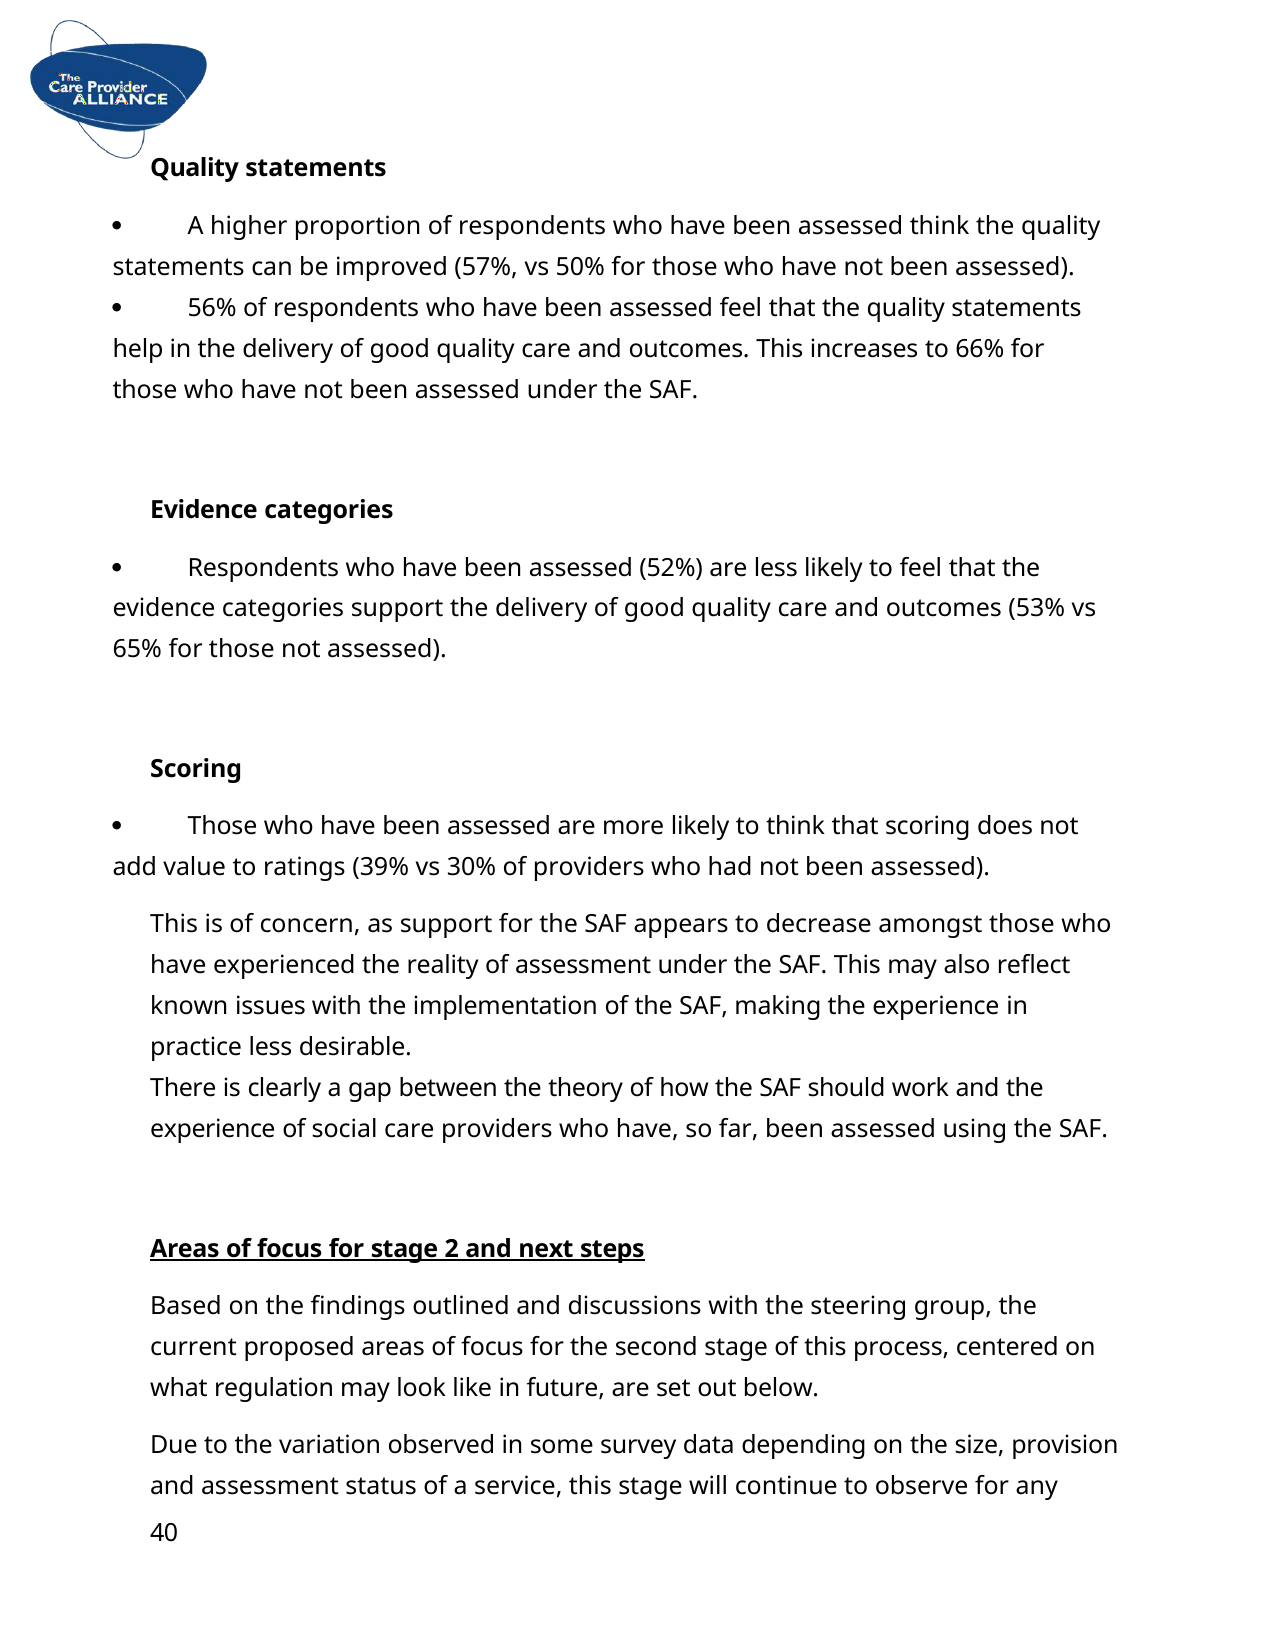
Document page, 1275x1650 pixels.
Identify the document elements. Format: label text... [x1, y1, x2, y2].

subtitle Areas of focus for stage 2 and next steps [150, 1230, 1237, 1264]
text Quality statements [150, 150, 1237, 184]
text Due to the variation observed in some survey data depending on the size, provision and assessment status of a service, this stage will continue to observe for any [150, 1427, 1123, 1502]
list Those who have been assessed are more likely to think that scoring does not add value to ratings (39% vs 30% of providers who had not been assessed). [112, 807, 1090, 882]
subtitle Evidence categories [150, 492, 1237, 526]
subtitle Scoring [150, 750, 1237, 784]
text This is of concern, as support for the SAF appears to decrease amongst those who have experienced the reality of assessment under the SAF. This may also reflect known issues with the implementation of the SAF, making the experience in practice less desirable. [150, 906, 1123, 1063]
list 56% of respondents who have been assessed feel that the quality statements help in the delivery of good quality care and outcomes. This increases to 66% for those who have not been assessed under the SAF. [112, 290, 1107, 406]
list A higher proportion of respondents who have been assessed think the quality statements can be improved (57%, vs 50% for those who have not been assessed). [112, 207, 1111, 282]
list Respondents who have been assessed (52%) are less likely to feel that the evidence categories support the delivery of good quality care and outcomes (53% vs 65% for those not assessed). [112, 549, 1123, 665]
text Based on the findings outlined and discussions with the steering group, the current proposed areas of focus for the second stage of this process, centered on what regulation may look like in future, are set out below. [150, 1288, 1123, 1403]
text There is clearly a gap between the theory of how the SAF should work and the experience of social care providers who have, so far, been assessed using the SAF. [150, 1070, 1142, 1144]
